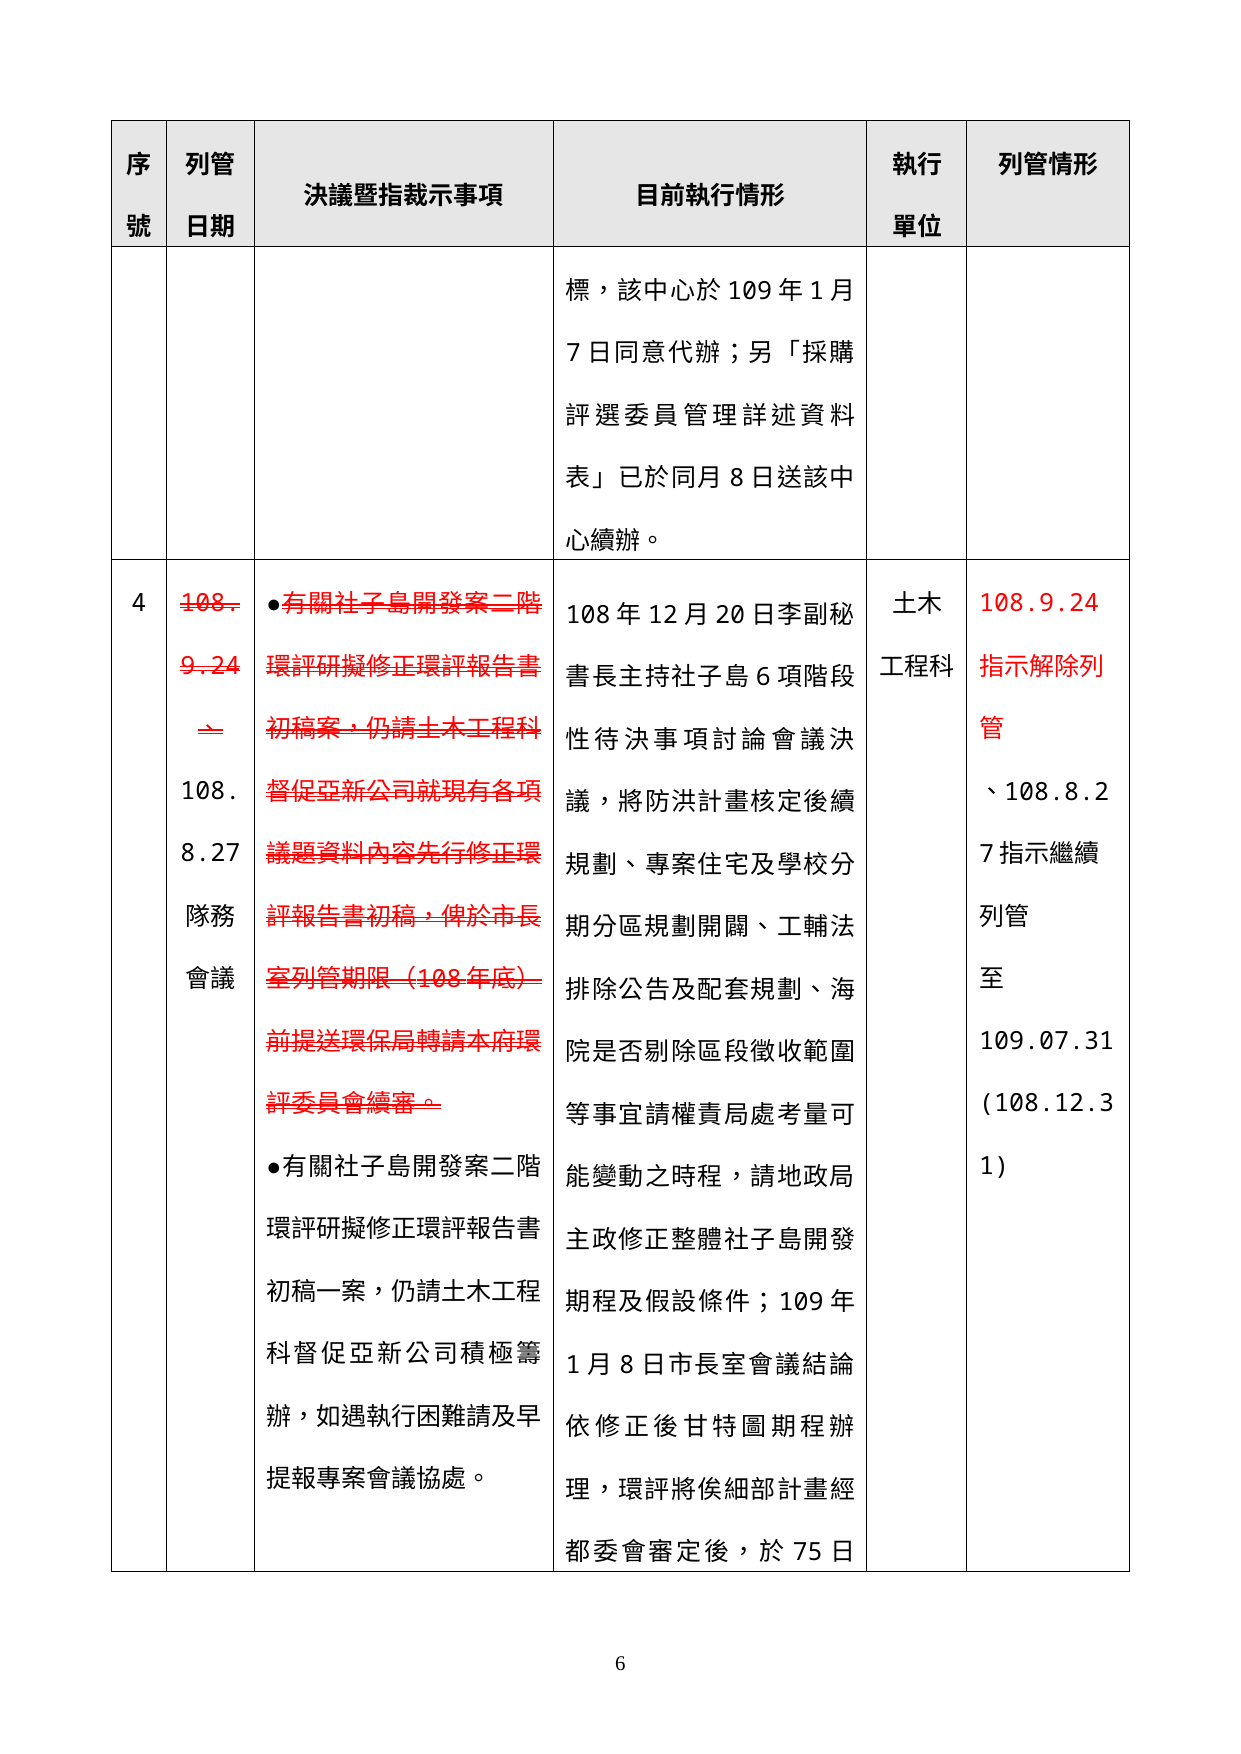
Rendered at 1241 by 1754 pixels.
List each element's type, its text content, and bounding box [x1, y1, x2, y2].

table_header 目前執行情形 [554, 121, 866, 246]
table_cell [167, 247, 254, 559]
table_cell ●有關社子島開發案二階環評研擬修正環評報告書初稿案，仍請土木工程科督促亞新公司就現有各項議題資料內容先行修正環評報告書初稿，俾於市長室列管期限（108年底）前提送環保局轉請本府環評委員會續審。 ●有關社子島開發案二階環評研擬修正環評報告書初稿一案，仍請土木工程科督促亞新公司積極籌辦，如遇執行困難請及早提報專案會議協處。 [255, 560, 553, 1571]
table_cell 108年12月20日李副秘書長主持社子島6項階段性待決事項討論會議決議，將防洪計畫核定後續規劃、專案住宅及學校分期分區規劃開闢、工輔法排除公告及配套規劃、海院是否剔除區段徵收範圍等事宜請權責局處考量可能變動之時程，請地政局主政修正整體社子島開發期程及假設條件；109年1月8日市長室會議結論依修正後甘特圖期程辦理，環評將俟細部計畫經都委會審定後，於75日 [554, 560, 866, 1571]
table_header 執行 單位 [867, 121, 966, 246]
table_cell 108. 9.24 、 108. 8.27隊務會議 [167, 560, 254, 1571]
table_cell 標，該中心於109年1月7日同意代辦；另「採購評選委員管理詳述資料表」已於同月8日送該中心續辦。 [554, 247, 866, 559]
table_header 列管情形 [967, 121, 1129, 246]
table_cell 108.9.24指示解除列管 、108.8.27指示繼續列管 至109.07.31 (108.12.31) [967, 560, 1129, 1571]
table_cell [255, 247, 553, 559]
table_cell 4 [112, 560, 166, 1571]
table_header 決議暨指裁示事項 [255, 121, 553, 246]
table_header 序號 [112, 121, 166, 246]
table_cell [112, 247, 166, 559]
table_cell [867, 247, 966, 559]
table_header 列管日期 [167, 121, 254, 246]
table_cell [967, 247, 1129, 559]
table_cell 土木 工程科 [867, 560, 966, 1571]
